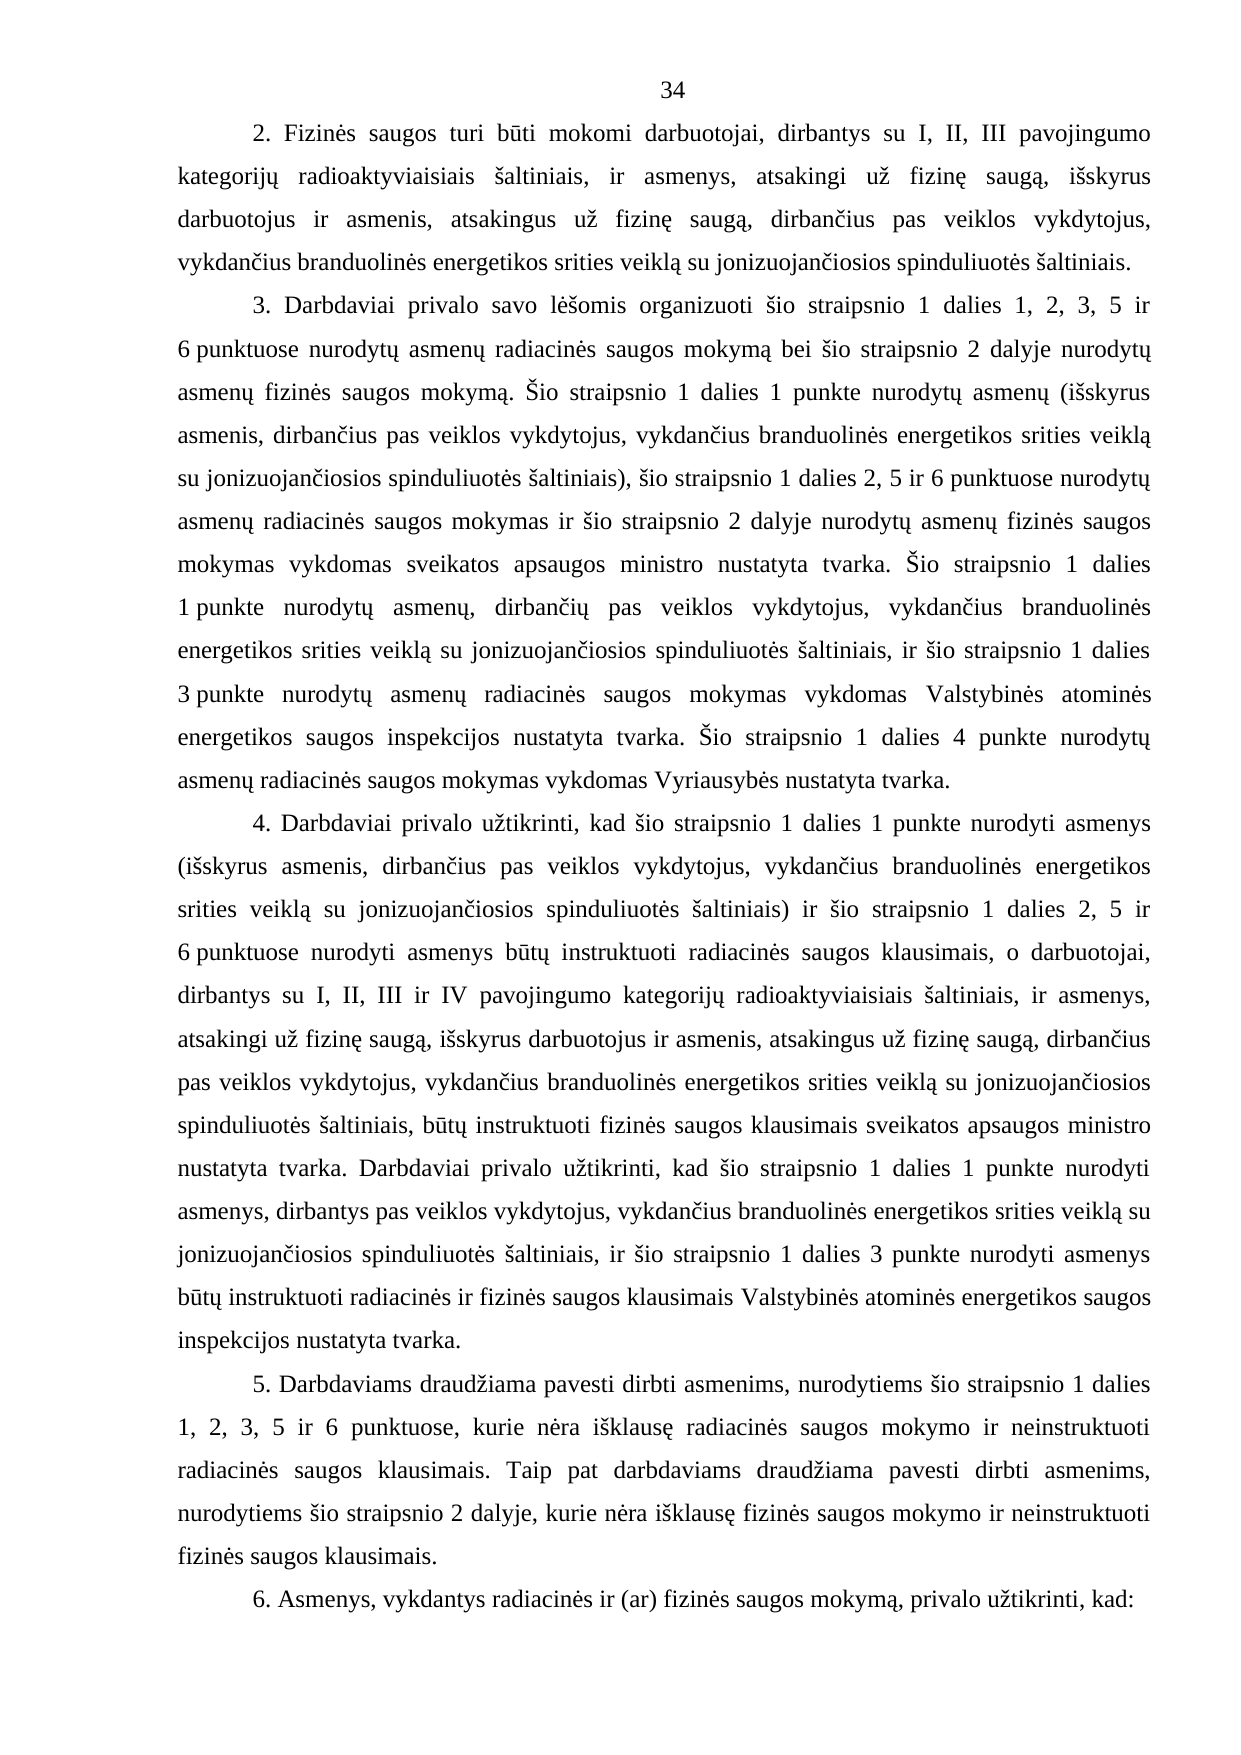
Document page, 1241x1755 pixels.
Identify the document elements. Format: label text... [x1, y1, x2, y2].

text 2. Fizinės saugos turi būti mokomi darbuotojai, dirbantys su I, II, III pavojingumo kategorijų radioaktyviaisiais šaltiniais, ir asmenys, atsakingi už fizinę saugą, išskyrus darbuotojus ir asmenis, atsakingus už fizinę saugą, dirbančius pas veiklos vykdytojus, vykdančius branduolinės energetikos srities veiklą su jonizuojančiosios spinduliuotės šaltiniais. [177, 118, 1152, 276]
text 3. Darbdaviai privalo savo lėšomis organizuoti šio straipsnio 1 dalies 1, 2, 3, 5 ir 6 punktuose nurodytų asmenų radiacinės saugos mokymą bei šio straipsnio 2 dalyje nurodytų asmenų fizinės saugos mokymą. Šio straipsnio 1 dalies 1 punkte nurodytų asmenų (išskyrus asmenis, dirbančius pas veiklos vykdytojus, vykdančius branduolinės energetikos srities veiklą su jonizuojančiosios spinduliuotės šaltiniais), šio straipsnio 1 dalies 2, 5 ir 6 punktuose nurodytų asmenų radiacinės saugos mokymas ir šio straipsnio 2 dalyje nurodytų asmenų fizinės saugos mokymas vykdomas sveikatos apsaugos ministro nustatyta tvarka. Šio straipsnio 1 dalies 1 punkte nurodytų asmenų, dirbančių pas veiklos vykdytojus, vykdančius branduolinės energetikos srities veiklą su jonizuojančiosios spinduliuotės šaltiniais, ir šio straipsnio 1 dalies 3 punkte nurodytų asmenų radiacinės saugos mokymas vykdomas Valstybinės atominės energetikos saugos inspekcijos nustatyta tvarka. Šio straipsnio 1 dalies 4 punkte nurodytų asmenų radiacinės saugos mokymas vykdomas Vyriausybės nustatyta tvarka. [177, 291, 1152, 794]
text 5. Darbdaviams draudžiama pavesti dirbti asmenims, nurodytiems šio straipsnio 1 dalies 1, 2, 3, 5 ir 6 punktuose, kurie nėra išklausę radiacinės saugos mokymo ir neinstruktuoti radiacinės saugos klausimais. Taip pat darbdaviams draudžiama pavesti dirbti asmenims, nurodytiems šio straipsnio 2 dalyje, kurie nėra išklausę fizinės saugos mokymo ir neinstruktuoti fizinės saugos klausimais. [177, 1369, 1152, 1570]
text 6. Asmenys, vykdantys radiacinės ir (ar) fizinės saugos mokymą, privalo užtikrinti, kad: [177, 1584, 1152, 1613]
text 4. Darbdaviai privalo užtikrinti, kad šio straipsnio 1 dalies 1 punkte nurodyti asmenys (išskyrus asmenis, dirbančius pas veiklos vykdytojus, vykdančius branduolinės energetikos srities veiklą su jonizuojančiosios spinduliuotės šaltiniais) ir šio straipsnio 1 dalies 2, 5 ir 6 punktuose nurodyti asmenys būtų instruktuoti radiacinės saugos klausimais, o darbuotojai, dirbantys su I, II, III ir IV pavojingumo kategorijų radioaktyviaisiais šaltiniais, ir asmenys, atsakingi už fizinę saugą, išskyrus darbuotojus ir asmenis, atsakingus už fizinę saugą, dirbančius pas veiklos vykdytojus, vykdančius branduolinės energetikos srities veiklą su jonizuojančiosios spinduliuotės šaltiniais, būtų instruktuoti fizinės saugos klausimais sveikatos apsaugos ministro nustatyta tvarka. Darbdaviai privalo užtikrinti, kad šio straipsnio 1 dalies 1 punkte nurodyti asmenys, dirbantys pas veiklos vykdytojus, vykdančius branduolinės energetikos srities veiklą su jonizuojančiosios spinduliuotės šaltiniais, ir šio straipsnio 1 dalies 3 punkte nurodyti asmenys būtų instruktuoti radiacinės ir fizinės saugos klausimais Valstybinės atominės energetikos saugos inspekcijos nustatyta tvarka. [177, 808, 1152, 1354]
